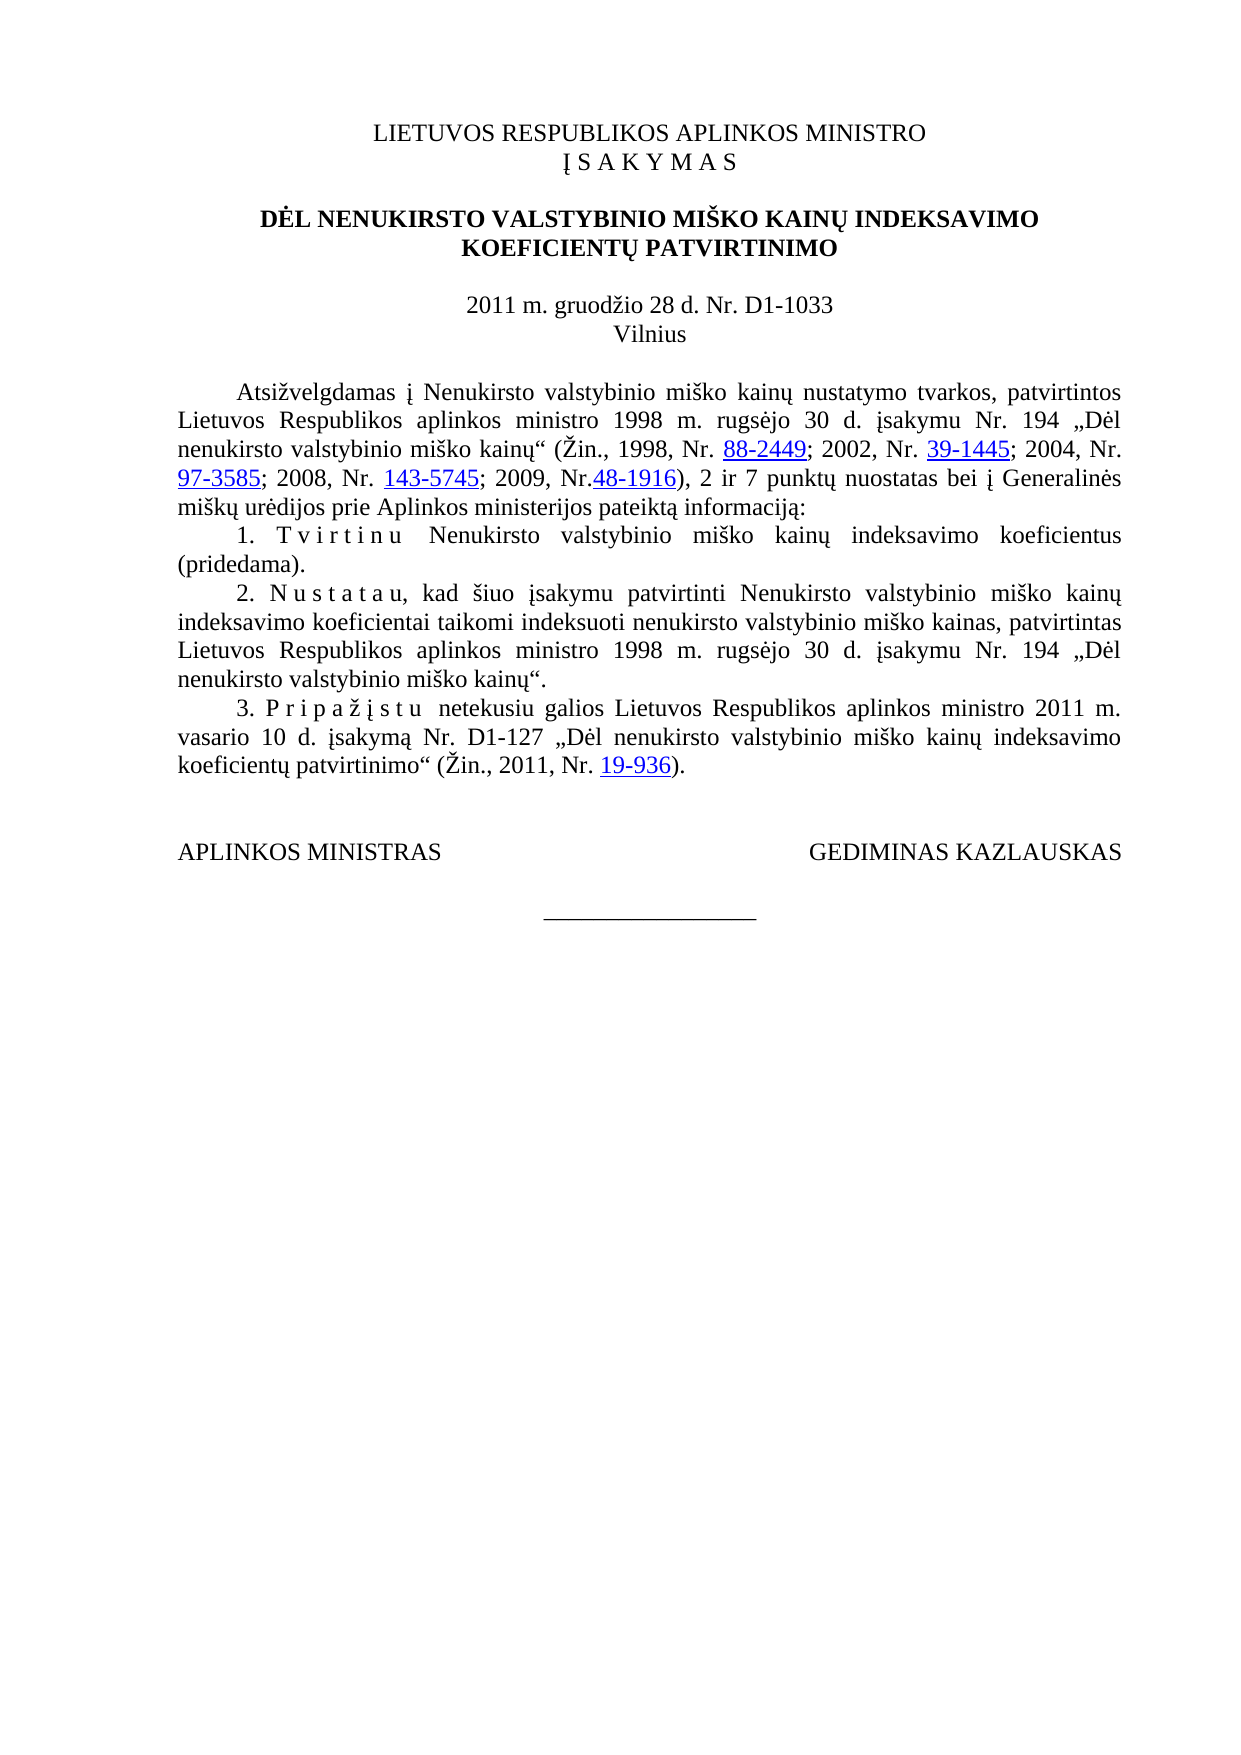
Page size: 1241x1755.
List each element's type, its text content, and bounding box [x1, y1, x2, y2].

text _________________ [177, 894, 1122, 923]
text Vilnius [177, 319, 1122, 348]
text 2011 m. gruodžio 28 d. Nr. D1-1033 [177, 291, 1122, 319]
text Atsižvelgdamas į Nenukirsto valstybinio miško kainų nustatymo tvarkos, patvirtintos Lietuvos Respublikos aplinkos ministro 1998 m. rugsėjo 30 d. įsakymu Nr. 194 „Dėl nenukirsto valstybinio miško kainų“ (Žin., 1998, Nr. 88-2449; 2002, Nr. 39-1445; 2004, Nr. 97-3585; 2008, Nr. 143-5745; 2009, Nr.48-1916), 2 ir 7 punktų nuostatas bei į Generalinės miškų urėdijos prie Aplinkos ministerijos pateiktą informaciją: [177, 377, 1122, 521]
text DĖL NENUKIRSTO VALSTYBINIO MIŠKO KAINŲ INDEKSAVIMO KOEFICIENTŲ PATVIRTINIMO [177, 204, 1122, 262]
text LIETUVOS RESPUBLIKOS APLINKOS MINISTRO [177, 118, 1122, 147]
text 3. Pripažįstu netekusiu galios Lietuvos Respublikos aplinkos ministro 2011 m. vasario 10 d. įsakymą Nr. D1-127 „Dėl nenukirsto valstybinio miško kainų indeksavimo koeficientų patvirtinimo“ (Žin., 2011, Nr. 19-936). [177, 693, 1122, 779]
text ĮSAKYMAS [177, 147, 1122, 176]
text Aplinkos ministras Gediminas Kazlauskas [177, 837, 1122, 866]
text 1. Tvirtinu Nenukirsto valstybinio miško kainų indeksavimo koeficientus (pridedama). [177, 521, 1122, 578]
text 2. Nustatau, kad šiuo įsakymu patvirtinti Nenukirsto valstybinio miško kainų indeksavimo koeficientai taikomi indeksuoti nenukirsto valstybinio miško kainas, patvirtintas Lietuvos Respublikos aplinkos ministro 1998 m. rugsėjo 30 d. įsakymu Nr. 194 „Dėl nenukirsto valstybinio miško kainų“. [177, 578, 1122, 693]
